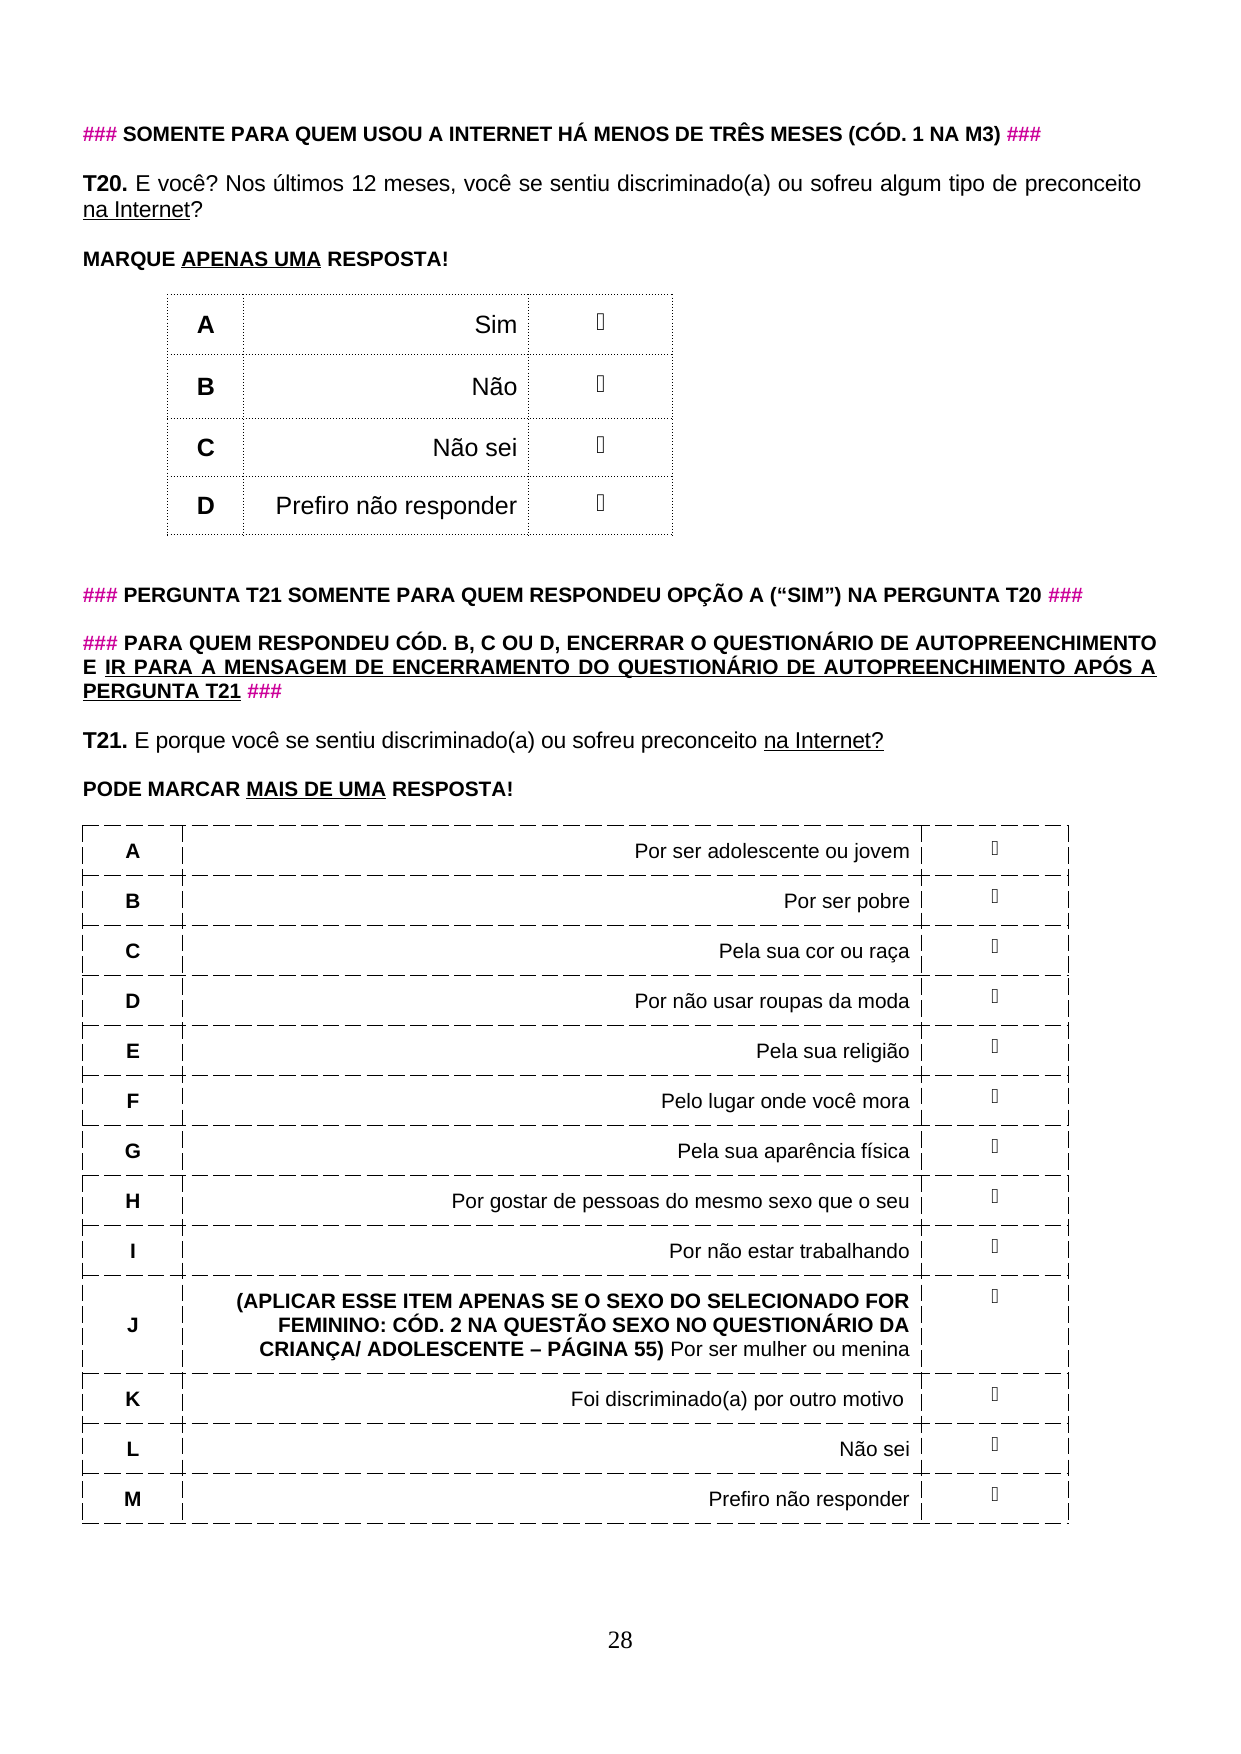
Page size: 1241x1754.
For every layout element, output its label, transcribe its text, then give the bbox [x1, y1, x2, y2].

table_cell M [83, 1473, 183, 1523]
table_cell Prefiro não responder [183, 1473, 921, 1523]
table_cell H [83, 1175, 183, 1225]
table_cell Pela sua cor ou raça [183, 925, 921, 975]
table_cell Por gostar de pessoas do mesmo sexo que o seu [183, 1175, 921, 1225]
table_cell  [921, 1275, 1069, 1373]
text PODE MARCAR MAIS DE UMA RESPOSTA! [83, 777, 1157, 801]
table_header A [83, 825, 183, 875]
table_cell K [83, 1373, 183, 1423]
table_header  [921, 825, 1069, 875]
table_cell  [529, 354, 673, 417]
table_cell  [921, 1075, 1069, 1125]
table_cell  [921, 1175, 1069, 1225]
table_cell D [168, 476, 243, 534]
table_cell  [921, 1125, 1069, 1175]
table_cell C [83, 925, 183, 975]
table_cell Por ser pobre [183, 875, 921, 925]
table_cell  [921, 1423, 1069, 1473]
table_cell B [168, 354, 243, 417]
table_cell  [921, 1025, 1069, 1075]
table_cell Pela sua religião [183, 1025, 921, 1075]
text T21. E porque você se sentiu discriminado(a) ou sofreu preconceito na Internet? [83, 727, 1157, 753]
table_cell D [83, 975, 183, 1025]
table_cell C [168, 418, 243, 476]
table_cell B [83, 875, 183, 925]
table_cell Prefiro não responder [244, 476, 528, 534]
table_cell Pelo lugar onde você mora [183, 1075, 921, 1125]
table_cell E [83, 1025, 183, 1075]
table_cell  [529, 418, 673, 476]
table_header A [168, 294, 243, 354]
table_cell (APLICAR ESSE ITEM APENAS SE O SEXO DO SELECIONADO FOR FEMININO: CÓD. 2 NA QUESTÃO SEXO NO QUESTIONÁRIO DA CRIANÇA/ ADOLESCENTE – PÁGINA 55) Por ser mulher ou menina [183, 1275, 921, 1373]
table_cell L [83, 1423, 183, 1473]
text ### SOMENTE PARA QUEM USOU A INTERNET HÁ MENOS DE TRÊS MESES (CÓD. 1 NA M3) ### [83, 122, 1142, 146]
table_cell I [83, 1225, 183, 1275]
text ### PERGUNTA T21 SOMENTE PARA QUEM RESPONDEU OPÇÃO A (“SIM”) NA PERGUNTA T20 ### [83, 583, 1157, 607]
table_cell  [921, 975, 1069, 1025]
table_cell  [921, 1225, 1069, 1275]
table_cell J [83, 1275, 183, 1373]
table_header Sim [244, 294, 528, 354]
table_cell Por não estar trabalhando [183, 1225, 921, 1275]
table_cell  [921, 925, 1069, 975]
table_cell G [83, 1125, 183, 1175]
table_cell  [529, 476, 673, 534]
table_cell Não [244, 354, 528, 417]
table_cell  [921, 875, 1069, 925]
table_cell Não sei [244, 418, 528, 476]
text T20. E você? Nos últimos 12 meses, você se sentiu discriminado(a) ou sofreu algum tipo de preconceito na Internet? [83, 170, 1142, 222]
table_cell F [83, 1075, 183, 1125]
table_cell  [921, 1373, 1069, 1423]
table_header  [529, 294, 673, 354]
text MARQUE APENAS UMA RESPOSTA! [83, 246, 1157, 270]
table_header Por ser adolescente ou jovem [183, 825, 921, 875]
table_cell Pela sua aparência física [183, 1125, 921, 1175]
table_cell Foi discriminado(a) por outro motivo [183, 1373, 921, 1423]
table_cell Não sei [183, 1423, 921, 1473]
table_cell Por não usar roupas da moda [183, 975, 921, 1025]
table_cell  [921, 1473, 1069, 1523]
text ### PARA QUEM RESPONDEU CÓD. B, C OU D, ENCERRAR O QUESTIONÁRIO DE AUTOPREENCHIMENTO E IR PARA A MENSAGEM DE ENCERRAMENTO DO QUESTIONÁRIO DE AUTOPREENCHIMENTO APÓS A PERGUNTA T21 ### [83, 631, 1157, 703]
